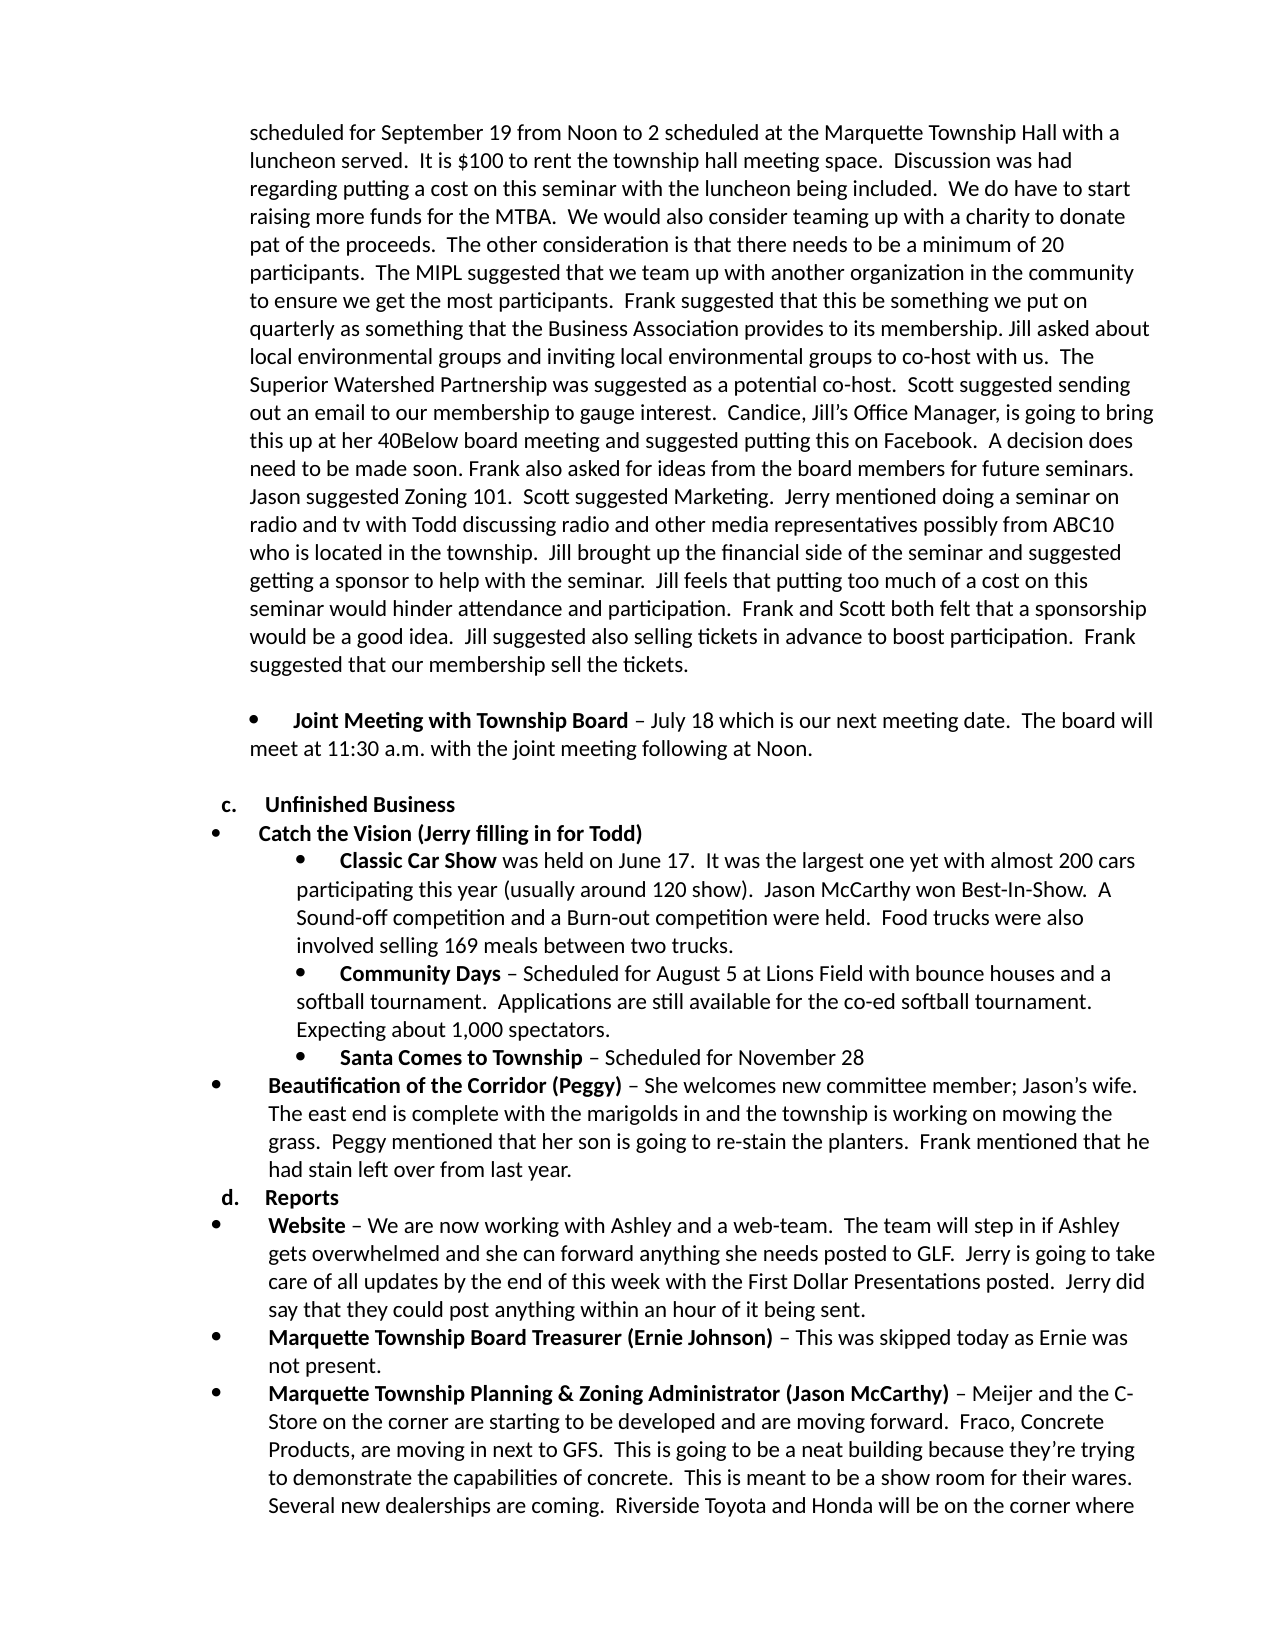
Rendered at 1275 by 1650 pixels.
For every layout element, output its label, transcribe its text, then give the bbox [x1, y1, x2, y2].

list Community Days – Scheduled for August 5 at Lions Field with bounce houses and a softball tournament. Applications are still available for the co-ed softball tournament. Expecting about 1,000 spectators. [296, 959, 1157, 1043]
list Beautification of the Corridor (Peggy) – She welcomes new committee member; Jason’s wife. The east end is complete with the marigolds in and the township is working on mowing the grass. Peggy mentioned that her son is going to re-stain the planters. Frank mentioned that he had stain left over from last year. [212, 1071, 1157, 1183]
list Santa Comes to Township – Scheduled for November 28 [296, 1043, 1157, 1071]
list Website – We are now working with Ashley and a web-team. The team will step in if Ashley gets overwhelmed and she can forward anything she needs posted to GLF. Jerry is going to take care of all updates by the end of this week with the First Dollar Presentations posted. Jerry did say that they could post anything within an hour of it being sent. [212, 1211, 1157, 1323]
list Reports [221, 1183, 1157, 1211]
list Marquette Township Planning & Zoning Administrator (Jason McCarthy) – Meijer and the C-Store on the corner are starting to be developed and are moving forward. Fraco, Concrete Products, are moving in next to GFS. This is going to be a neat building because they’re trying to demonstrate the capabilities of concrete. This is meant to be a show room for their wares. Several new dealerships are coming. Riverside Toyota and Honda will be on the corner where [212, 1379, 1157, 1519]
list Joint Meeting with Township Board – July 18 which is our next meeting date. The board will meet at 11:30 a.m. with the joint meeting following at Noon. [249, 707, 1157, 763]
list Classic Car Show was held on June 17. It was the largest one yet with almost 200 cars participating this year (usually around 120 show). Jason McCarthy won Best-In-Show. A Sound-off competition and a Burn-out competition were held. Food trucks were also involved selling 169 meals between two trucks. [296, 847, 1157, 959]
list Marquette Township Board Treasurer (Ernie Johnson) – This was skipped today as Ernie was not present. [212, 1323, 1157, 1379]
list Unfinished Business [221, 791, 1157, 819]
list Catch the Vision (Jerry filling in for Todd) [212, 819, 1157, 847]
list scheduled for September 19 from Noon to 2 scheduled at the Marquette Township Hall with a luncheon served. It is $100 to rent the township hall meeting space. Discussion was had regarding putting a cost on this seminar with the luncheon being included. We do have to start raising more funds for the MTBA. We would also consider teaming up with a charity to donate pat of the proceeds. The other consideration is that there needs to be a minimum of 20 participants. The MIPL suggested that we team up with another organization in the community to ensure we get the most participants. Frank suggested that this be something we put on quarterly as something that the Business Association provides to its membership. Jill asked about local environmental groups and inviting local environmental groups to co-host with us. The Superior Watershed Partnership was suggested as a potential co-host. Scott suggested sending out an email to our membership to gauge interest. Candice, Jill’s Office Manager, is going to bring this up at her 40Below board meeting and suggested putting this on Facebook. A decision does need to be made soon. Frank also asked for ideas from the board members for future seminars. Jason suggested Zoning 101. Scott suggested Marketing. Jerry mentioned doing a seminar on radio and tv with Todd discussing radio and other media representatives possibly from ABC10 who is located in the township. Jill brought up the financial side of the seminar and suggested getting a sponsor to help with the seminar. Jill feels that putting too much of a cost on this seminar would hinder attendance and participation. Frank and Scott both felt that a sponsorship would be a good idea. Jill suggested also selling tickets in advance to boost participation. Frank suggested that our membership sell the tickets. [249, 118, 1157, 678]
